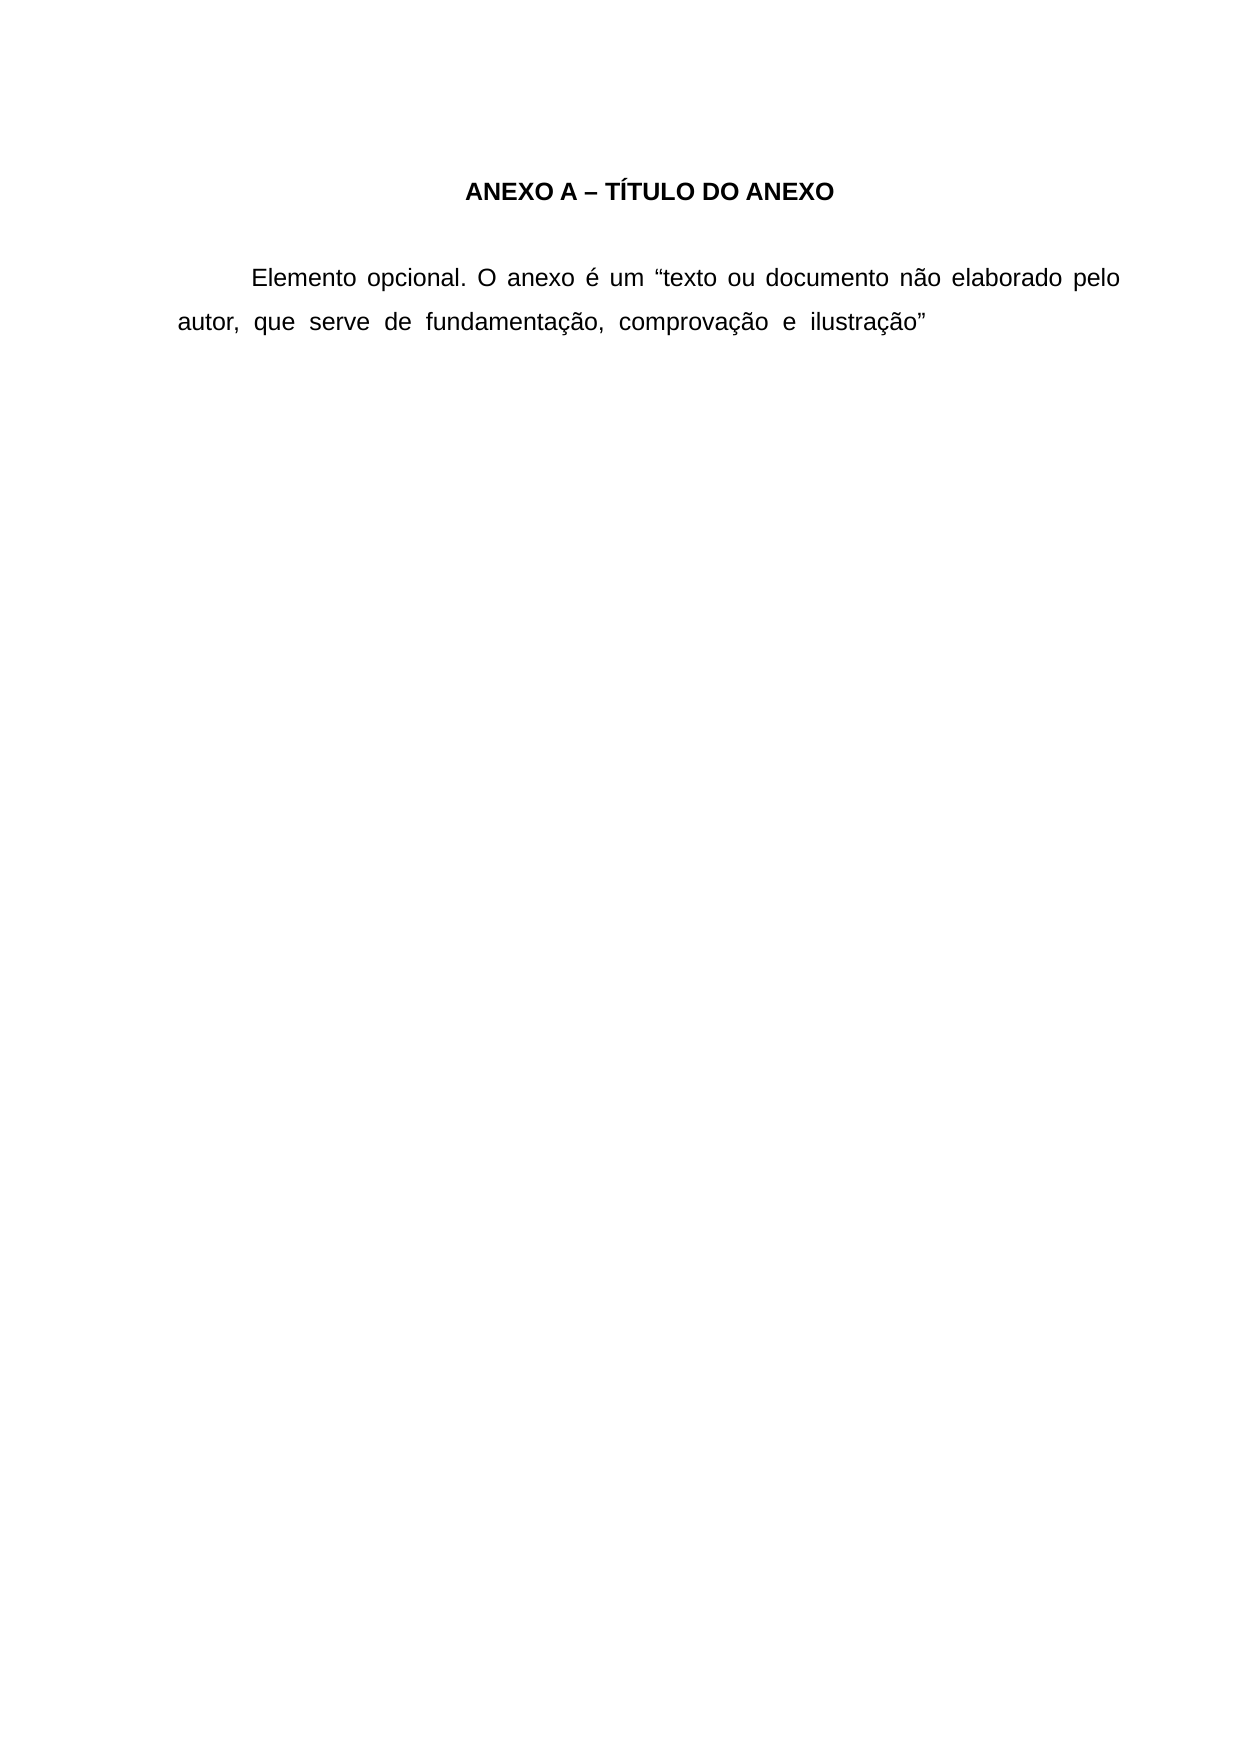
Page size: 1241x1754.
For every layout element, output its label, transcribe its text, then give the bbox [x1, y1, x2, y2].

subtitle ANEXO A – Título do anexo [177, 177, 1122, 206]
text Elemento opcional. O anexo é um “texto ou documento não elaborado pelo autor, que serve de fundamentação, comprovação e ilustração” [177, 263, 1122, 335]
